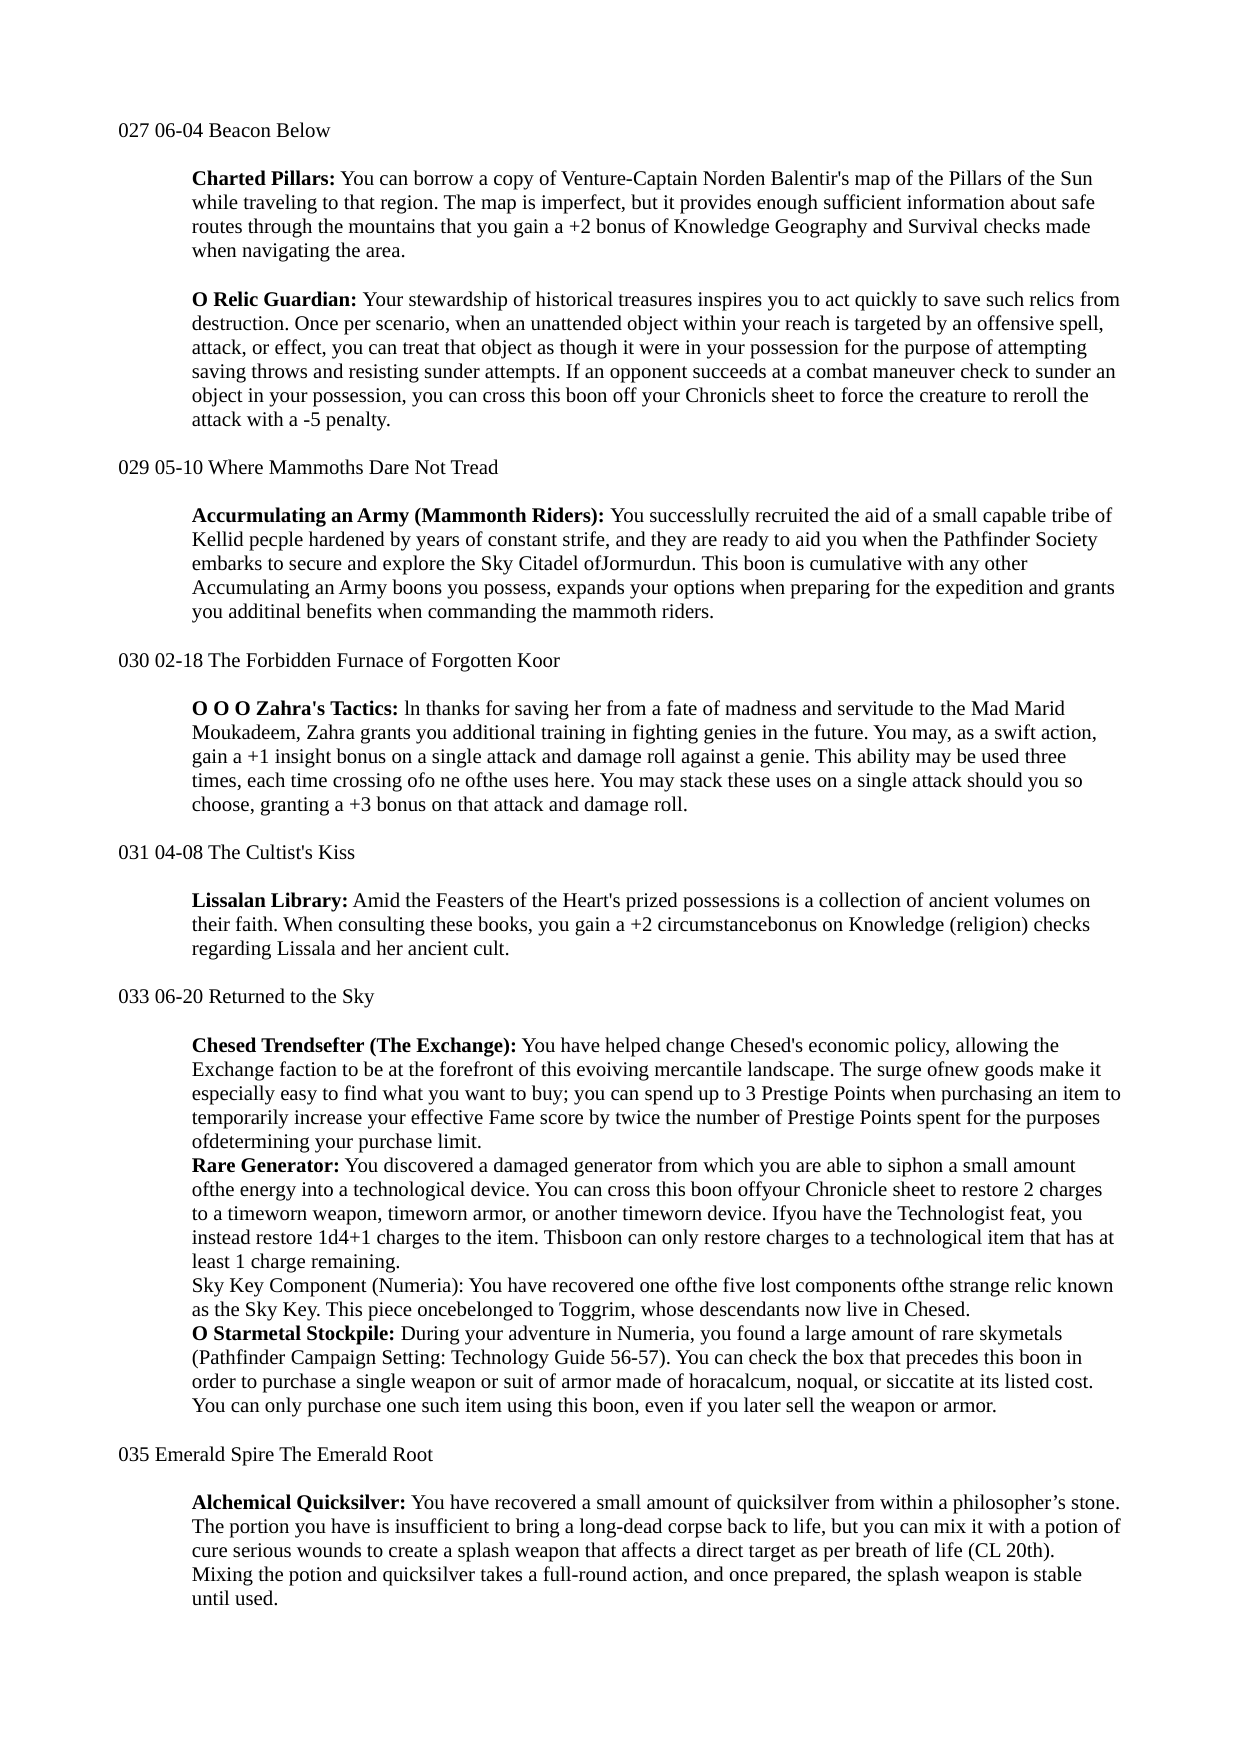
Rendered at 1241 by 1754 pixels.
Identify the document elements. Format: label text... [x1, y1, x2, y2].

text Accurmulating an Army (Mammonth Riders): You successlully recruited the aid of a small capable tribe of Kellid pecple hardened by years of constant strife, and they are ready to aid you when the Pathfinder Society embarks to secure and explore the Sky Citadel ofJormurdun. This boon is cumulative with any other Accumulating an Army boons you possess, expands your options when preparing for the expedition and grants you additinal benefits when commanding the mammoth riders. [192, 503, 1122, 623]
text 035 Emerald Spire The Emerald Root [118, 1442, 1122, 1466]
text Lissalan Library: Amid the Feasters of the Heart's prized possessions is a collection of ancient volumes on their faith. When consulting these books, you gain a +2 circumstancebonus on Knowledge (religion) checks regarding Lissala and her ancient cult. [192, 888, 1122, 960]
text 031 04-08 The Cultist's Kiss [118, 840, 1122, 864]
text 033 06-20 Returned to the Sky [118, 984, 1122, 1008]
text 029 05-10 Where Mammoths Dare Not Tread [118, 455, 1122, 479]
text Chesed Trendsefter (The Exchange): You have helped change Chesed's economic policy, allowing the Exchange faction to be at the forefront of this evoiving mercantile landscape. The surge ofnew goods make it especially easy to find what you want to buy; you can spend up to 3 Prestige Points when purchasing an item to temporarily increase your effective Fame score by twice the number of Prestige Points spent for the purposes ofdetermining your purchase limit. [192, 1032, 1122, 1153]
text Alchemical Quicksilver: You have recovered a small amount of quicksilver from within a philosopher’s stone. The portion you have is insufficient to bring a long-dead corpse back to life, but you can mix it with a potion of cure serious wounds to create a splash weapon that affects a direct target as per breath of life (CL 20th). Mixing the potion and quicksilver takes a full-round action, and once prepared, the splash weapon is stable until used. [192, 1490, 1122, 1610]
text 027 06-04 Beacon Below [118, 118, 1122, 142]
text Rare Generator: You discovered a damaged generator from which you are able to siphon a small amount ofthe energy into a technological device. You can cross this boon offyour Chronicle sheet to restore 2 charges to a timeworn weapon, timeworn armor, or another timeworn device. Ifyou have the Technologist feat, you instead restore 1d4+1 charges to the item. Thisboon can only restore charges to a technological item that has at least 1 charge remaining. [192, 1153, 1122, 1273]
text O Relic Guardian: Your stewardship of historical treasures inspires you to act quickly to save such relics from destruction. Once per scenario, when an unattended object within your reach is targeted by an offensive spell, attack, or effect, you can treat that object as though it were in your possession for the purpose of attempting saving throws and resisting sunder attempts. If an opponent succeeds at a combat maneuver check to sunder an object in your possession, you can cross this boon off your Chronicls sheet to force the creature to reroll the attack with a -5 penalty. [192, 287, 1122, 431]
text Charted Pillars: You can borrow a copy of Venture-Captain Norden Balentir's map of the Pillars of the Sun while traveling to that region. The map is imperfect, but it provides enough sufficient information about safe routes through the mountains that you gain a +2 bonus of Knowledge Geography and Survival checks made when navigating the area. [192, 166, 1122, 262]
text O O O Zahra's Tactics: ln thanks for saving her from a fate of madness and servitude to the Mad Marid Moukadeem, Zahra grants you additional training in fighting genies in the future. You may, as a swift action, gain a +1 insight bonus on a single attack and damage roll against a genie. This ability may be used three times, each time crossing ofo ne ofthe uses here. You may stack these uses on a single attack should you so choose, granting a +3 bonus on that attack and damage roll. [192, 696, 1122, 816]
text 030 02-18 The Forbidden Furnace of Forgotten Koor [118, 647, 1122, 672]
text O Starmetal Stockpile: During your adventure in Numeria, you found a large amount of rare skymetals (Pathfinder Campaign Setting: Technology Guide 56-57). You can check the box that precedes this boon in order to purchase a single weapon or suit of armor made of horacalcum, noqual, or siccatite at its listed cost. You can only purchase one such item using this boon, even if you later sell the weapon or armor. [192, 1321, 1122, 1417]
text Sky Key Component (Numeria): You have recovered one ofthe five lost components ofthe strange relic known as the Sky Key. This piece oncebelonged to Toggrim, whose descendants now live in Chesed. [192, 1273, 1122, 1321]
